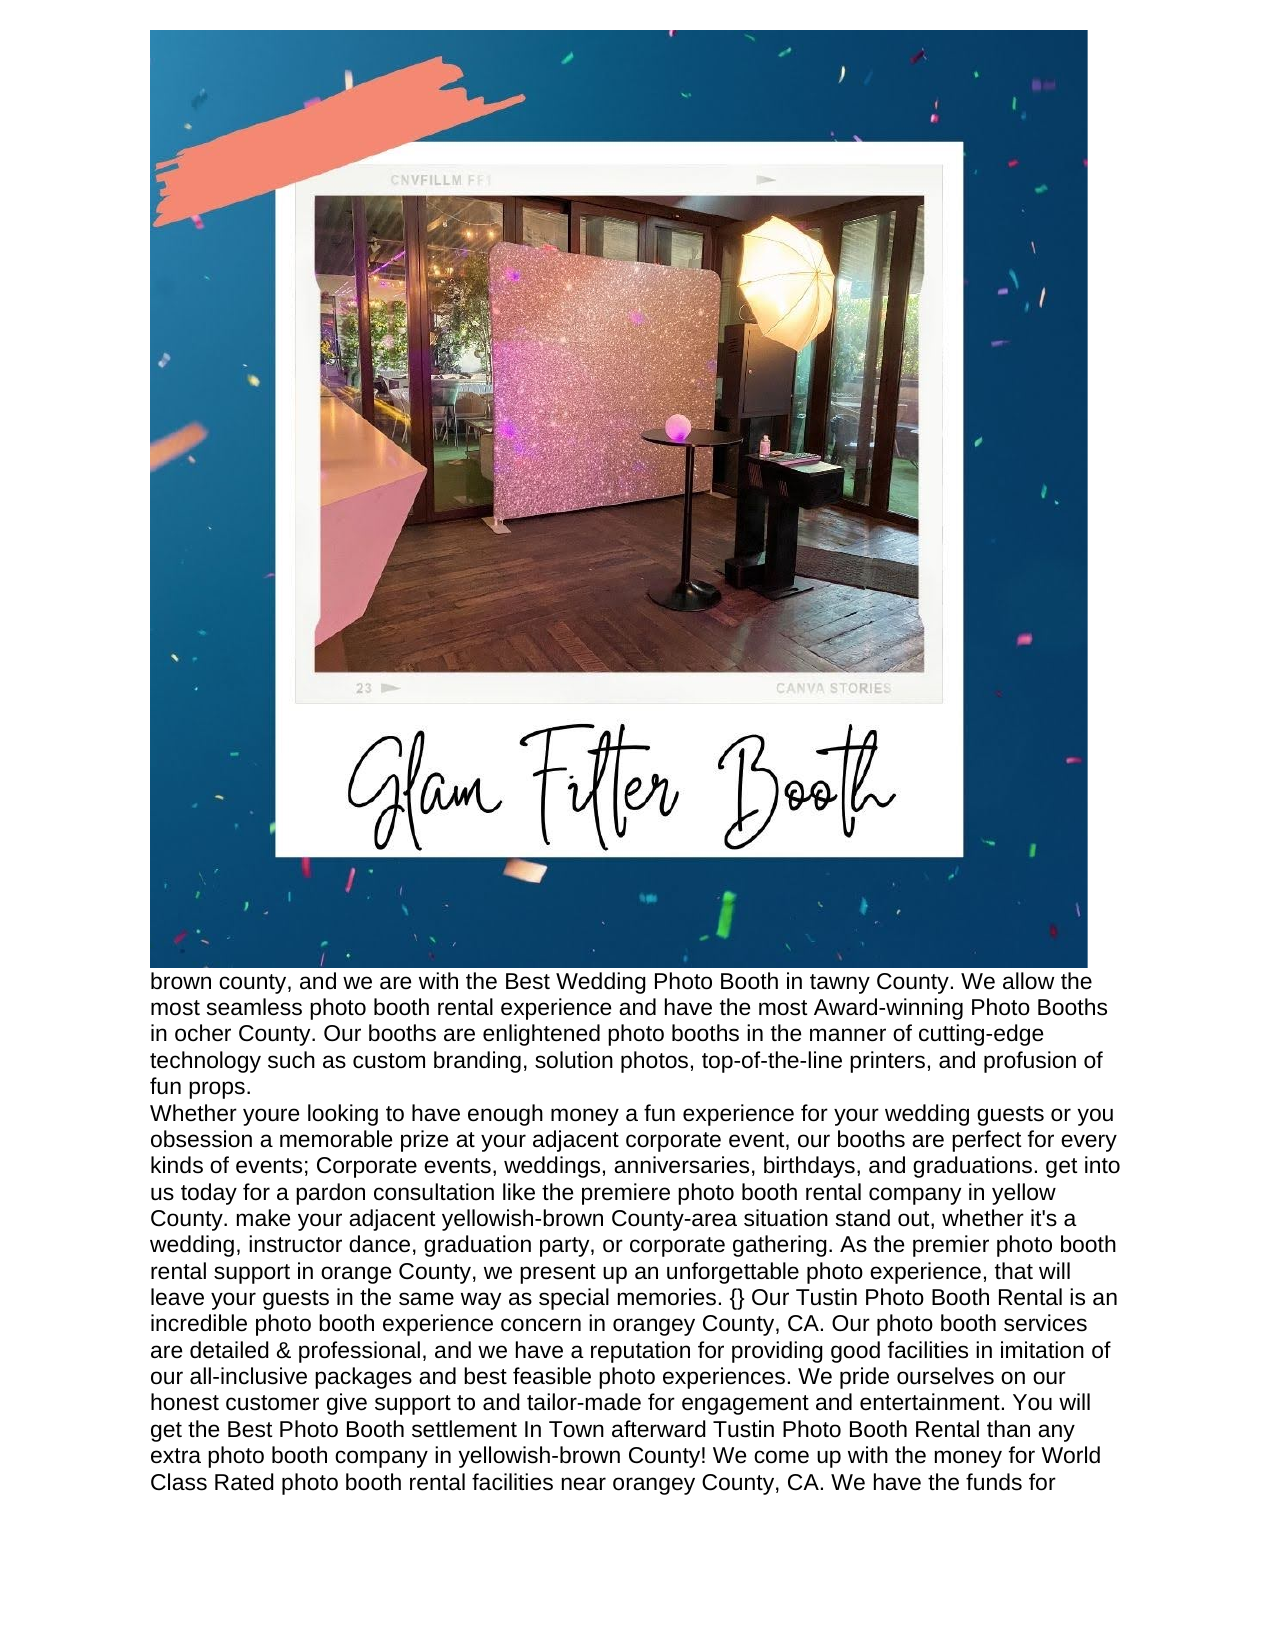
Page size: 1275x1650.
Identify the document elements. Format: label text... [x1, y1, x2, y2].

text brown county, and we are with the Best Wedding Photo Booth in tawny County. We allow the most seamless photo booth rental experience and have the most Award-winning Photo Booths in ocher County. Our booths are enlightened photo booths in the manner of cutting-edge technology such as custom branding, solution photos, top-of-the-line printers, and profusion of fun props. [150, 968, 1125, 1099]
text Whether youre looking to have enough money a fun experience for your wedding guests or you obsession a memorable prize at your adjacent corporate event, our booths are perfect for every kinds of events; Corporate events, weddings, anniversaries, birthdays, and graduations. get into us today for a pardon consultation like the premiere photo booth rental company in yellow County. make your adjacent yellowish-brown County-area situation stand out, whether it's a wedding, instructor dance, graduation party, or corporate gathering. As the premier photo booth rental support in orange County, we present up an unforgettable photo experience, that will leave your guests in the same way as special memories. {} Our Tustin Photo Booth Rental is an incredible photo booth experience concern in orangey County, CA. Our photo booth services are detailed & professional, and we have a reputation for providing good facilities in imitation of our all-inclusive packages and best feasible photo experiences. We pride ourselves on our honest customer give support to and tailor-made for engagement and entertainment. You will get the Best Photo Booth settlement In Town afterward Tustin Photo Booth Rental than any extra photo booth company in yellowish-brown County! We come up with the money for World Class Rated photo booth rental facilities near orangey County, CA. We have the funds for [150, 1099, 1125, 1495]
picture [150, 30, 1088, 968]
